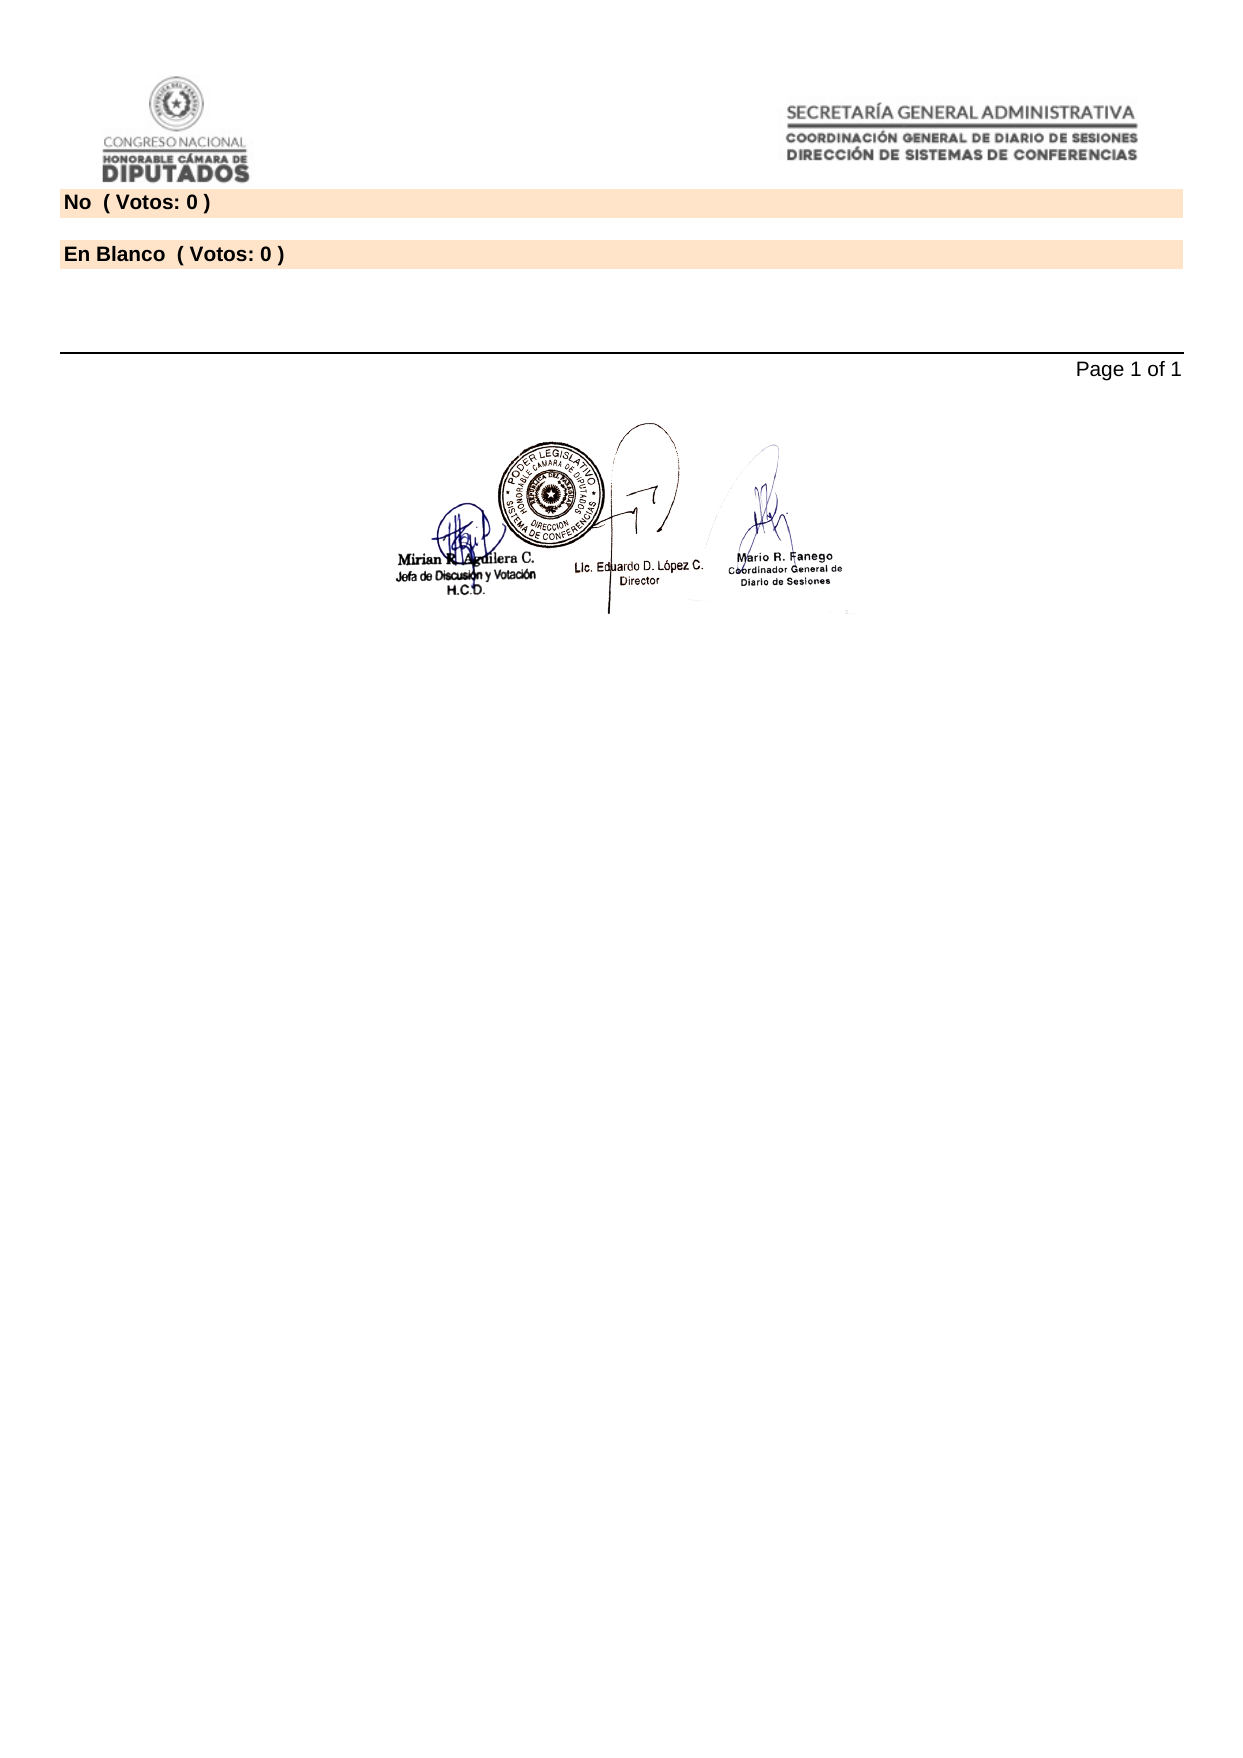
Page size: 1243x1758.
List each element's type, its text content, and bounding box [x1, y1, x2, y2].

table_cell [831, 292, 1168, 352]
table_cell [60, 292, 124, 352]
table_cell [1184, 295, 1189, 323]
table_cell No ( Votos: 0 ) [60, 189, 1183, 218]
table_cell Page 1 of 1 [827, 356, 1183, 390]
table_cell [60, 218, 1183, 240]
table_cell [60, 356, 827, 390]
table_cell [125, 295, 462, 323]
table_cell [1184, 240, 1189, 269]
table_cell [1184, 189, 1189, 218]
table_cell En Blanco ( Votos: 0 ) [60, 240, 1183, 269]
table_cell [125, 323, 462, 352]
table_cell [1168, 292, 1183, 352]
table_cell [1184, 269, 1189, 292]
table_cell [1184, 323, 1189, 352]
table_cell [60, 269, 1183, 292]
table_cell [1184, 356, 1189, 390]
table_cell [476, 292, 815, 352]
table_cell [815, 292, 831, 352]
table_cell [462, 292, 476, 352]
table_cell [1184, 218, 1189, 240]
